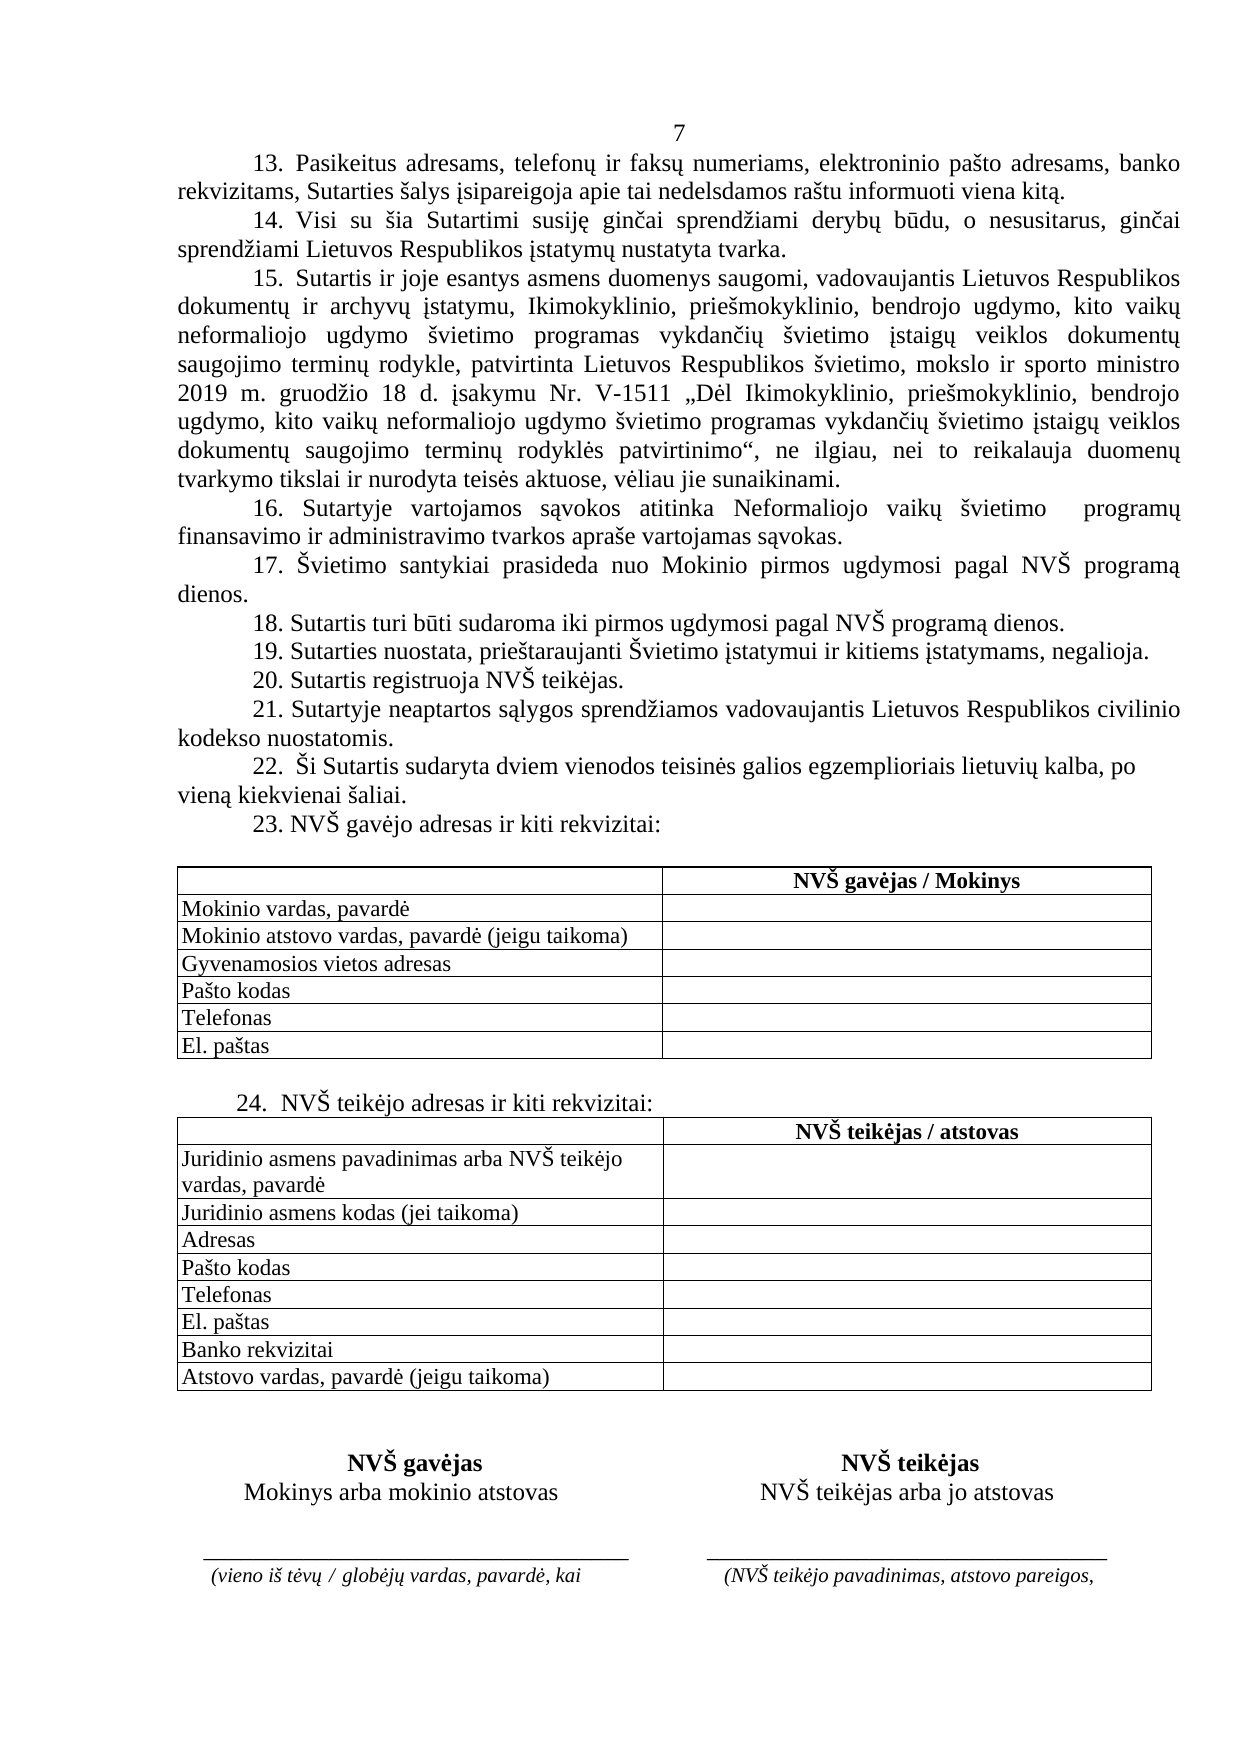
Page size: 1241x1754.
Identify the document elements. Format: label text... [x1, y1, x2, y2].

table_cell Mokinio atstovo vardas, pavardė (jeigu taikoma) [178, 922, 662, 948]
table_cell ________________________________ (NVŠ teikėjo pavadinimas, atstovo pareigos, [689, 1534, 1131, 1587]
text 15. Sutartis ir joje esantys asmens duomenys saugomi, vadovaujantis Lietuvos Respublikos dokumentų ir archyvų įstatymu, Ikimokyklinio, priešmokyklinio, bendrojo ugdymo, kito vaikų neformaliojo ugdymo švietimo programas vykdančių švietimo įstaigų veiklos dokumentų saugojimo terminų rodykle, patvirtinta Lietuvos Respublikos švietimo, mokslo ir sporto ministro 2019 m. gruodžio 18 d. įsakymu Nr. V-1511 „Dėl Ikimokyklinio, priešmokyklinio, bendrojo ugdymo, kito vaikų neformaliojo ugdymo švietimo programas vykdančių švietimo įstaigų veiklos dokumentų saugojimo terminų rodyklės patvirtinimo“, ne ilgiau, nei to reikalauja duomenų tvarkymo tikslai ir nurodyta teisės aktuose, vėliau jie sunaikinami. [177, 263, 1181, 493]
table_cell [663, 1032, 1151, 1058]
text 14. Visi su šia Sutartimi susiję ginčai sprendžiami derybų būdu, o nesusitarus, ginčai sprendžiami Lietuvos Respublikos įstatymų nustatyta tvarka. [177, 205, 1181, 263]
table_cell El. paštas [178, 1309, 663, 1335]
table_cell [664, 1336, 1151, 1362]
table_cell Juridinio asmens kodas (jei taikoma) [178, 1199, 663, 1225]
table_cell [664, 1363, 1151, 1389]
table_cell [664, 1309, 1151, 1335]
table_cell Telefonas [178, 1004, 662, 1031]
text 22. Ši Sutartis sudaryta dviem vienodos teisinės galios egzemplioriais lietuvių kalba, po vieną kiekvienai šaliai. [177, 751, 1181, 809]
table_cell [664, 1199, 1151, 1225]
table_cell Telefonas [178, 1281, 663, 1307]
table_cell Mokinio vardas, pavardė [178, 895, 662, 921]
table_cell Pašto kodas [178, 1254, 663, 1280]
table_cell __________________________________ (vieno iš tėvų / globėjų vardas, pavardė, kai [192, 1534, 689, 1587]
text 20. Sutartis registruoja NVŠ teikėjas. [177, 665, 1181, 694]
table_header NVŠ teikėjas NVŠ teikėjas arba jo atstovas [689, 1448, 1131, 1534]
table_cell [664, 1281, 1151, 1307]
table_cell Pašto kodas [178, 977, 662, 1003]
table_cell Gyvenamosios vietos adresas [178, 950, 662, 976]
table_cell Banko rekvizitai [178, 1336, 663, 1362]
table_cell [663, 977, 1151, 1003]
table_cell [663, 950, 1151, 976]
table_header [178, 868, 662, 894]
table_cell [664, 1145, 1151, 1198]
text 17. Švietimo santykiai prasideda nuo Mokinio pirmos ugdymosi pagal NVŠ programą dienos. [177, 550, 1181, 608]
table_cell [664, 1254, 1151, 1280]
table_cell Juridinio asmens pavadinimas arba NVŠ teikėjo vardas, pavardė [178, 1145, 663, 1198]
text 23. NVŠ gavėjo adresas ir kiti rekvizitai: [177, 809, 1181, 838]
table_cell El. paštas [178, 1032, 662, 1058]
table_header NVŠ gavėjas / Mokinys [663, 868, 1151, 894]
table_cell [663, 922, 1151, 948]
text 19. Sutarties nuostata, prieštaraujanti Švietimo įstatymui ir kitiems įstatymams, negalioja. [177, 636, 1181, 665]
text 18. Sutartis turi būti sudaroma iki pirmos ugdymosi pagal NVŠ programą dienos. [177, 608, 1181, 636]
table_cell Adresas [178, 1226, 663, 1253]
table_header [178, 1118, 663, 1144]
table_cell [663, 895, 1151, 921]
table_header NVŠ teikėjas / atstovas [664, 1118, 1151, 1144]
table_cell Atstovo vardas, pavardė (jeigu taikoma) [178, 1363, 663, 1389]
text 24. NVŠ teikėjo adresas ir kiti rekvizitai: [236, 1088, 1181, 1117]
text 16. Sutartyje vartojamos sąvokos atitinka Neformaliojo vaikų švietimo programų finansavimo ir administravimo tvarkos apraše vartojamas sąvokas. [177, 493, 1181, 550]
text 13. Pasikeitus adresams, telefonų ir faksų numeriams, elektroninio pašto adresams, banko rekvizitams, Sutarties šalys įsipareigoja apie tai nedelsdamos raštu informuoti viena kitą. [177, 148, 1181, 205]
table_cell [663, 1004, 1151, 1031]
table_cell [664, 1226, 1151, 1253]
table_header NVŠ gavėjas Mokinys arba mokinio atstovas [192, 1448, 689, 1534]
text 21. Sutartyje neaptartos sąlygos sprendžiamos vadovaujantis Lietuvos Respublikos civilinio kodekso nuostatomis. [177, 694, 1181, 751]
